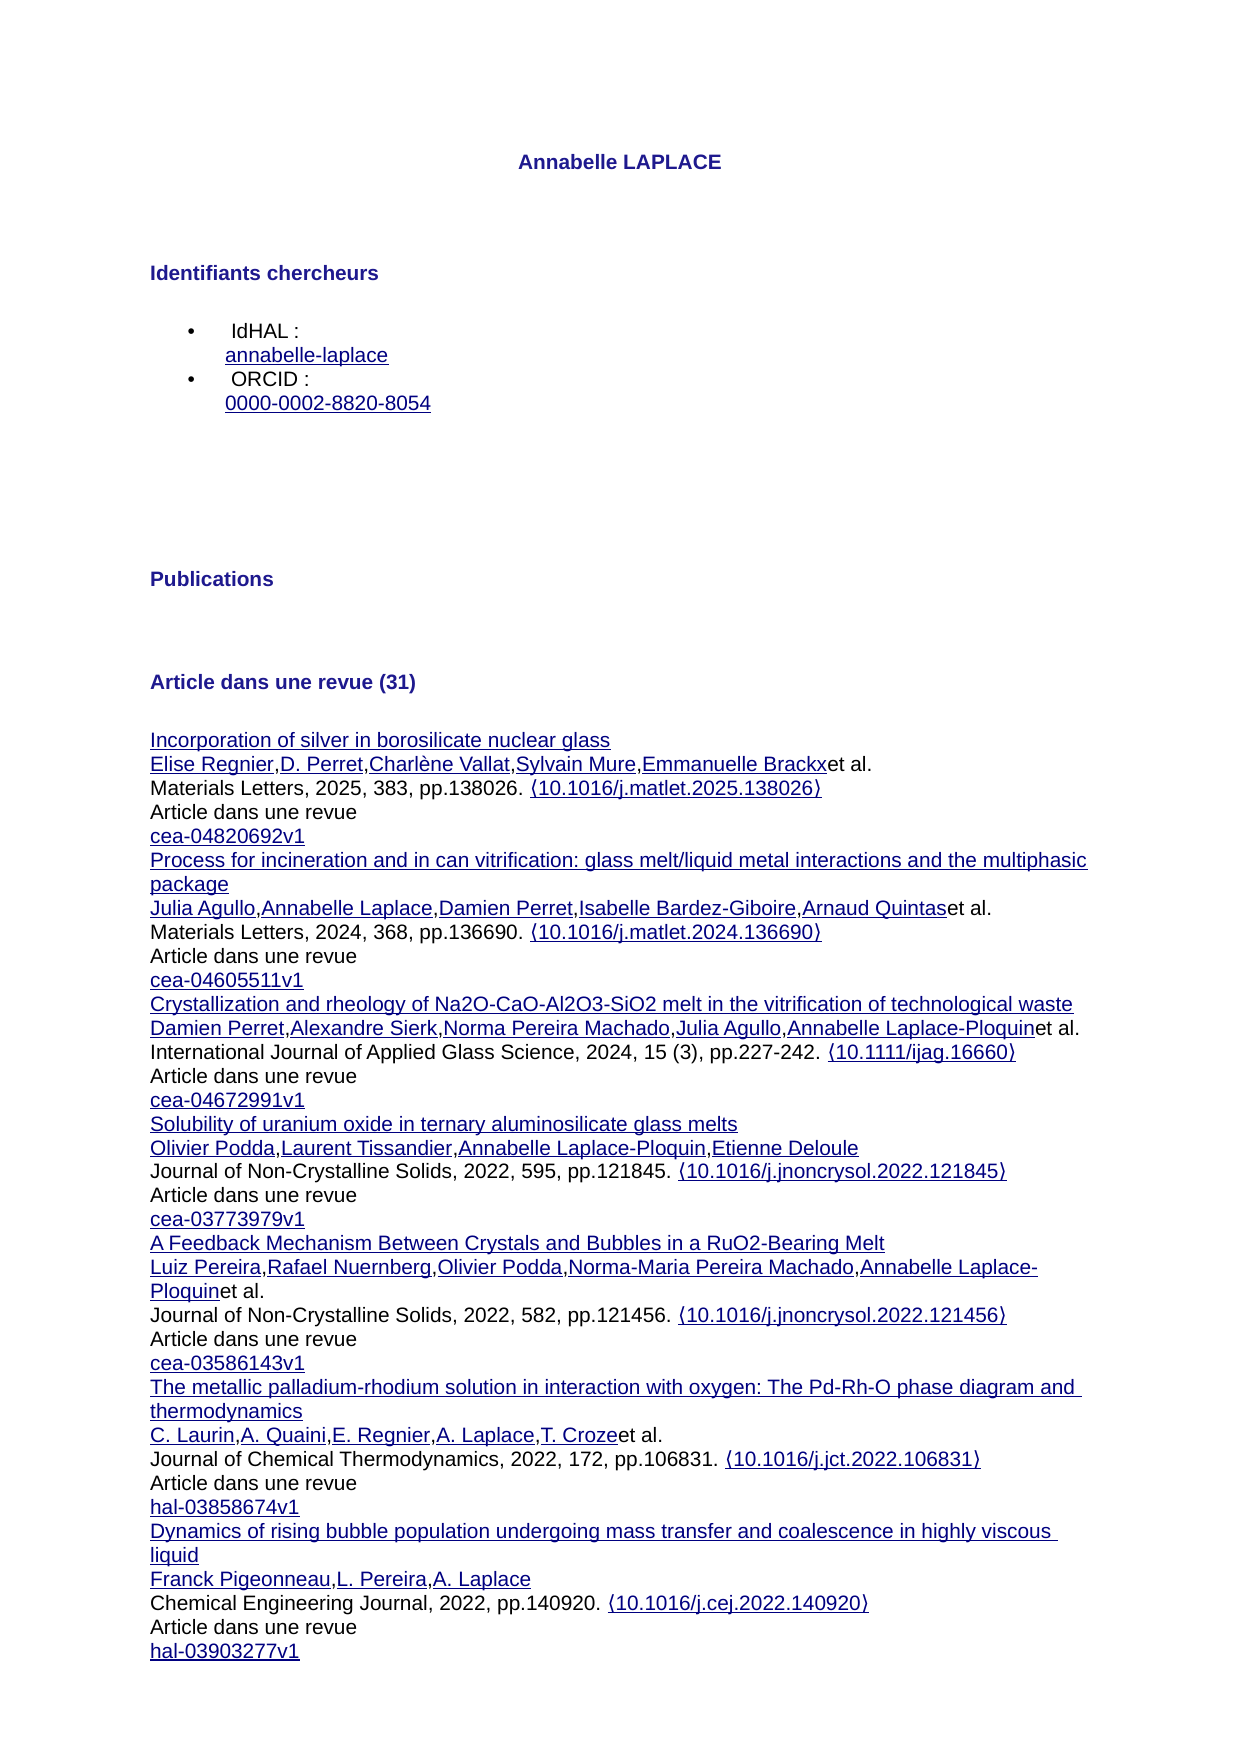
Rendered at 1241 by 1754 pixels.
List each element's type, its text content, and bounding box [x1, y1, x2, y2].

list IdHAL : [187, 319, 1090, 343]
subtitle Annabelle LAPLACE [150, 150, 1090, 174]
list annabelle-laplace [187, 343, 1090, 367]
table_cell The metallic palladium-rhodium solution in interaction with oxygen: The Pd-Rh-O phase diagram and thermodynamics C. Laurin,A. Quaini,E. Regnier,A. Laplace,T. Crozeet al. Journal of Chemical Thermodynamics, 2022, 172, pp.106831. ⟨10.1016/j.jct.2022.106831⟩ Article dans une revue hal-03858674v1 [150, 1375, 1090, 1519]
list 0000-0002-8820-8054 [187, 391, 1090, 414]
subtitle Publications [150, 567, 1090, 591]
table_cell A Feedback Mechanism Between Crystals and Bubbles in a RuO2-Bearing Melt Luiz Pereira,Rafael Nuernberg,Olivier Podda,Norma-Maria Pereira Machado,Annabelle Laplace-Ploquinet al. Journal of Non-Crystalline Solids, 2022, 582, pp.121456. ⟨10.1016/j.jnoncrysol.2022.121456⟩ Article dans une revue cea-03586143v1 [150, 1231, 1090, 1375]
table_cell Process for incineration and in can vitrification: glass melt/liquid metal interactions and the multiphasic package Julia Agullo,Annabelle Laplace,Damien Perret,Isabelle Bardez-Giboire,Arnaud Quintaset al. Materials Letters, 2024, 368, pp.136690. ⟨10.1016/j.matlet.2024.136690⟩ Article dans une revue cea-04605511v1 [150, 848, 1090, 992]
list ORCID : [187, 367, 1090, 391]
subtitle Identifiants chercheurs [150, 260, 1090, 284]
subtitle Article dans une revue (31) [150, 670, 1090, 694]
table_cell Crystallization and rheology of Na2O-CaO-Al2O3-SiO2 melt in the vitrification of technological waste Damien Perret,Alexandre Sierk,Norma Pereira Machado,Julia Agullo,Annabelle Laplace-Ploquinet al. International Journal of Applied Glass Science, 2024, 15 (3), pp.227-242. ⟨10.1111/ijag.16660⟩ Article dans une revue cea-04672991v1 [150, 992, 1090, 1111]
table_header Incorporation of silver in borosilicate nuclear glass Elise Regnier,D. Perret,Charlène Vallat,Sylvain Mure,Emmanuelle Brackxet al. Materials Letters, 2025, 383, pp.138026. ⟨10.1016/j.matlet.2025.138026⟩ Article dans une revue cea-04820692v1 [150, 728, 1090, 848]
table_cell Dynamics of rising bubble population undergoing mass transfer and coalescence in highly viscous liquid Franck Pigeonneau,L. Pereira,A. Laplace Chemical Engineering Journal, 2022, pp.140920. ⟨10.1016/j.cej.2022.140920⟩ Article dans une revue hal-03903277v1 [150, 1519, 1090, 1662]
table_cell Solubility of uranium oxide in ternary aluminosilicate glass melts Olivier Podda,Laurent Tissandier,Annabelle Laplace-Ploquin,Etienne Deloule Journal of Non-Crystalline Solids, 2022, 595, pp.121845. ⟨10.1016/j.jnoncrysol.2022.121845⟩ Article dans une revue cea-03773979v1 [150, 1111, 1090, 1231]
